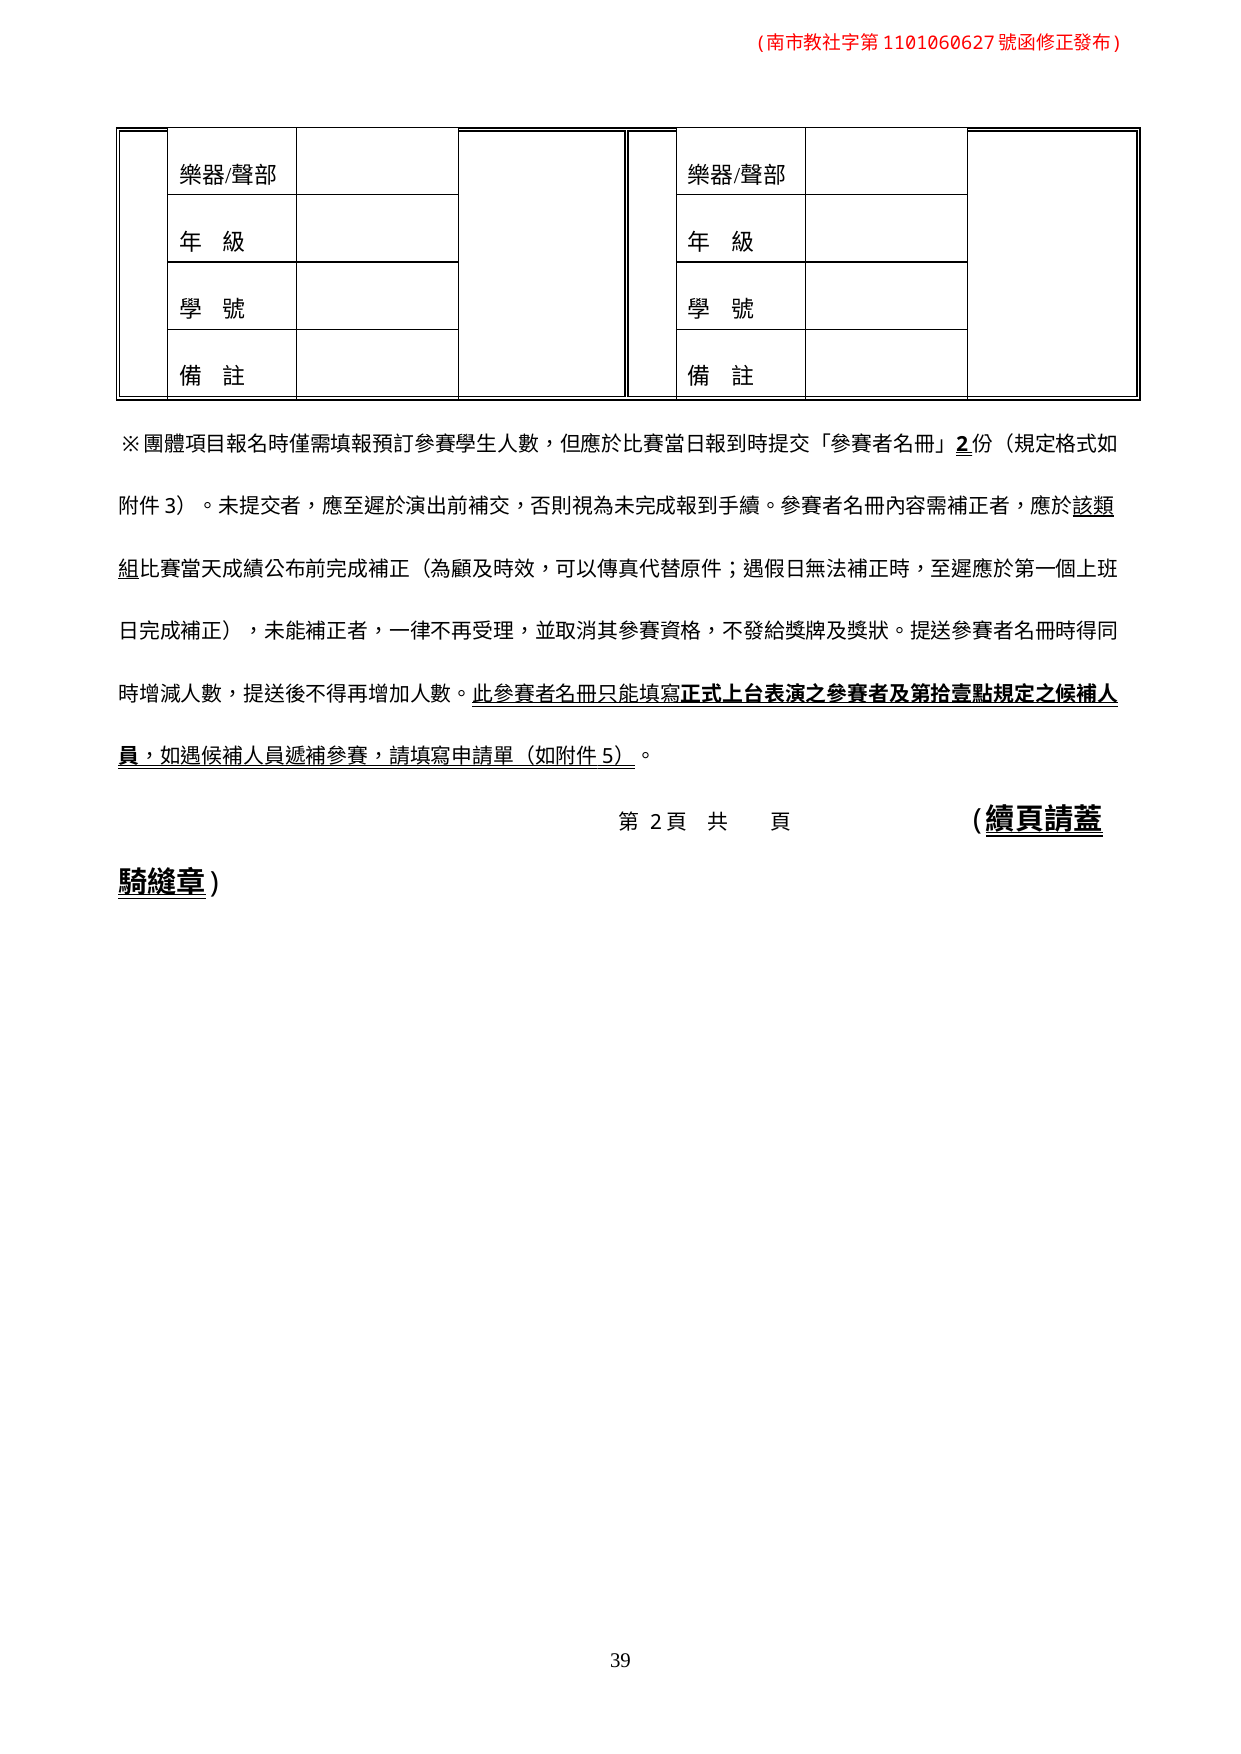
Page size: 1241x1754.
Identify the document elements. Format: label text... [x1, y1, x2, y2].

table_cell [297, 263, 458, 328]
table_cell [968, 132, 1136, 396]
table_cell [806, 263, 967, 328]
table_cell 學 號 [677, 263, 805, 328]
table_cell 備 註 [677, 330, 805, 396]
table_cell 備 註 [168, 330, 296, 396]
table_cell [297, 128, 458, 194]
text 第 2頁 共 頁 (續頁請蓋騎縫章) [118, 775, 1122, 900]
text ※團體項目報名時僅需填報預訂參賽學生人數，但應於比賽當日報到時提交「參賽者名冊」2份（規定格式如附件3）。未提交者，應至遲於演出前補交，否則視為未完成報到手續。參賽者名冊內容需補正者，應於該類組比賽當天成績公布前完成補正（為顧及時效，可以傳真代替原件；遇假日無法補正時，至遲應於第一個上班日完成補正），未能補正者，一律不再受理，並取消其參賽資格，不發給獎牌及獎狀。提送參賽者名冊時得同時增減人數，提送後不得再增加人數。此參賽者名冊只能填寫正式上台表演之參賽者及第拾壹點規定之候補人員，如遇候補人員遞補參賽，請填寫申請單（如附件5）。 [118, 401, 1122, 775]
table_cell [806, 195, 967, 261]
table_cell [120, 132, 167, 396]
table_cell 樂器/聲部 [168, 128, 296, 194]
table_cell 學 號 [168, 263, 296, 328]
table_cell [459, 132, 624, 396]
table_cell 年 級 [168, 195, 296, 261]
table_cell 樂器/聲部 [677, 128, 805, 194]
table_cell [806, 128, 967, 194]
table_cell 年 級 [677, 195, 805, 261]
table_cell [297, 330, 458, 396]
table_cell [629, 132, 676, 396]
table_cell [806, 330, 967, 396]
table_cell [297, 195, 458, 261]
